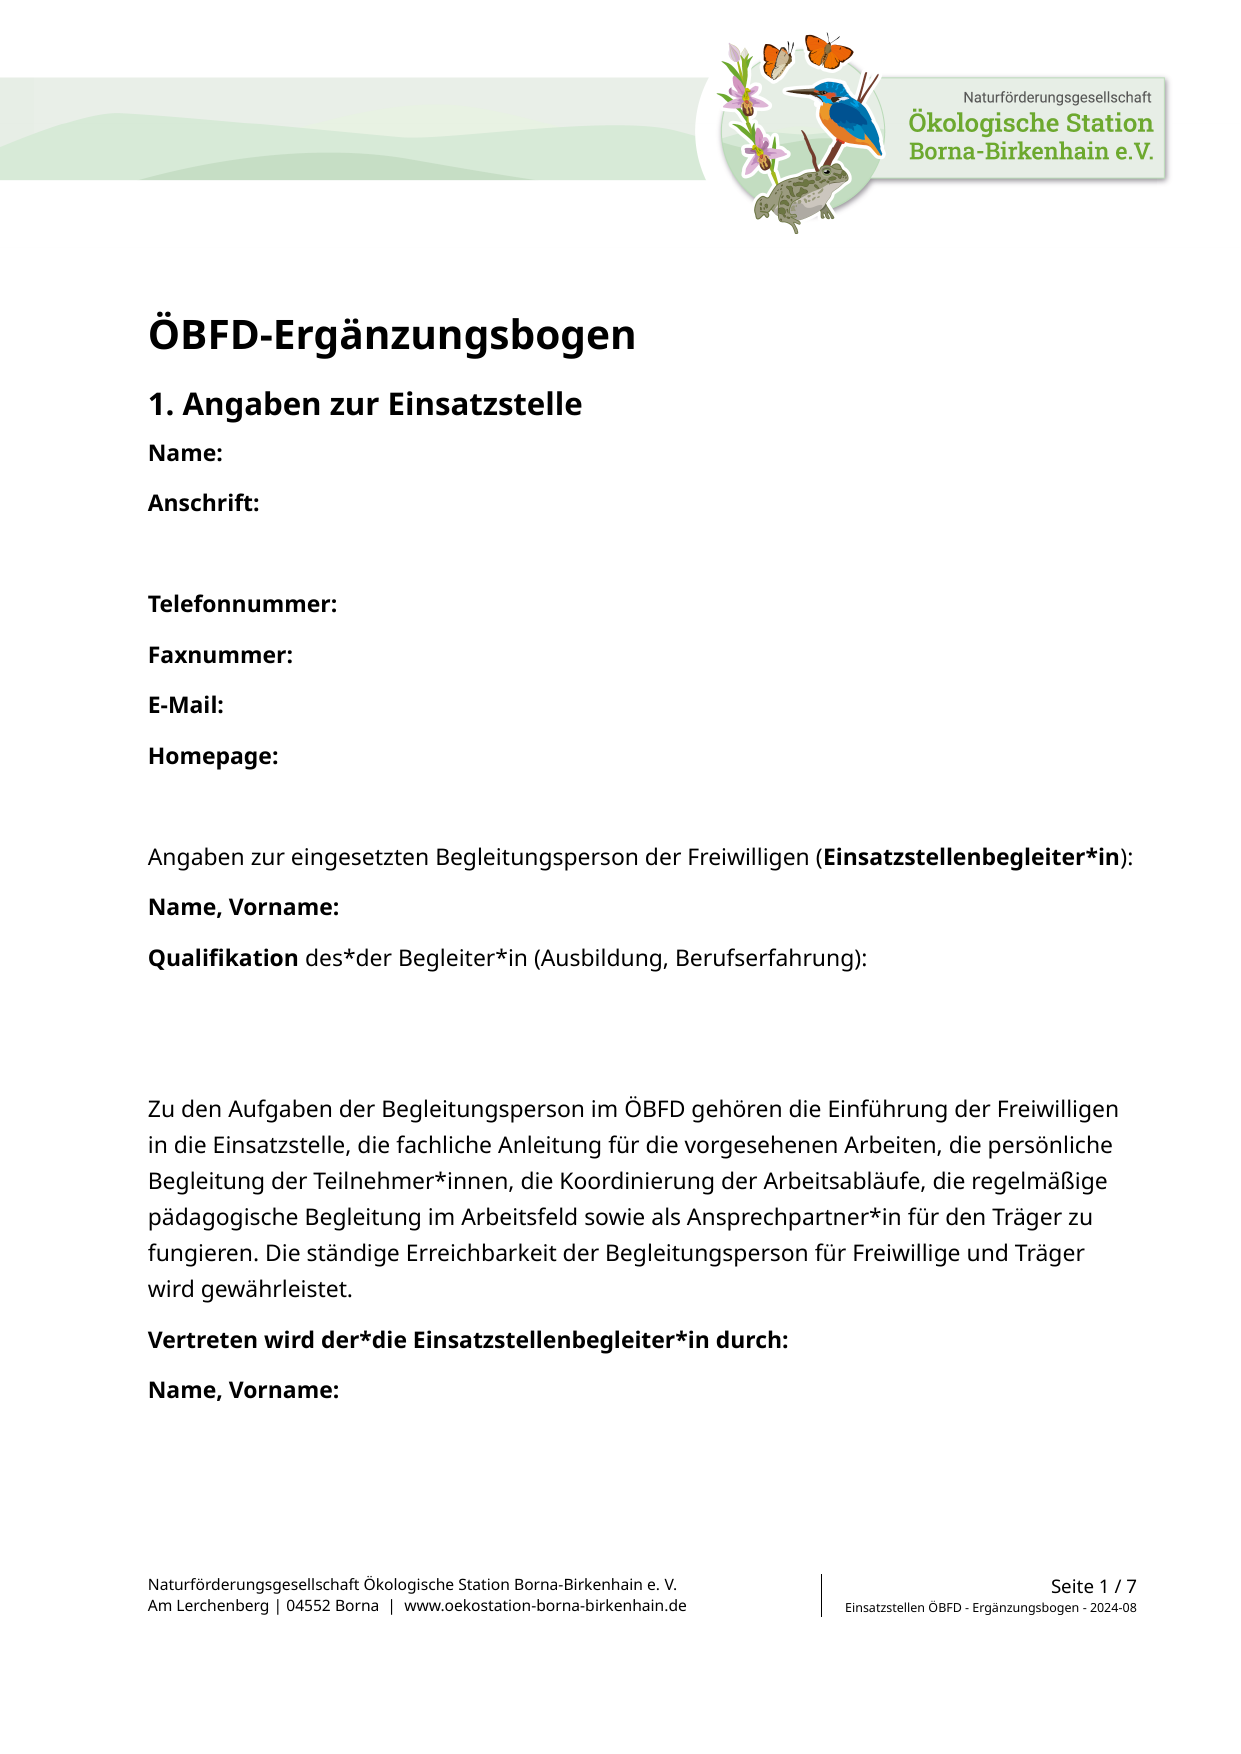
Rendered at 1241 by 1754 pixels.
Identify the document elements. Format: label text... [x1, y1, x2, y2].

text Vertreten wird der*die Einsatzstellenbegleiter*in durch: [148, 1324, 1137, 1355]
text Telefonnummer: [148, 588, 1137, 619]
text Name, Vorname: [148, 891, 1137, 923]
title ÖBFD-Ergänzungsbogen [148, 306, 1137, 361]
text Qualifikation des*der Begleiter*in (Ausbildung, Berufserfahrung): [148, 942, 1137, 973]
text Anschrift: [148, 487, 1137, 518]
text Zu den Aufgaben der Begleitungsperson im ÖBFD gehören die Einführung der Freiwilligen in die Einsatzstelle, die fachliche Anleitung für die vorgesehenen Arbeiten, die persönliche Begleitung der Teilnehmer*innen, die Koordinierung der Arbeitsabläufe, die regelmäßige pädagogische Begleitung im Arbeitsfeld sowie als Ansprechpartner*in für den Träger zu fungieren. Die ständige Erreichbarkeit der Begleitungsperson für Freiwillige und Träger wird gewährleistet. [148, 1093, 1137, 1304]
subtitle 1. Angaben zur Einsatzstelle [148, 382, 1137, 424]
text Name, Vorname: [148, 1374, 1137, 1405]
text E-Mail: [148, 689, 1137, 721]
text Faxnummer: [148, 639, 1137, 670]
text Name: [148, 437, 1137, 468]
picture [0, 0, 1241, 248]
text Homepage: [148, 740, 1137, 771]
text Angaben zur eingesetzten Begleitungsperson der Freiwilligen (Einsatzstellenbegleiter*in): [148, 841, 1137, 872]
